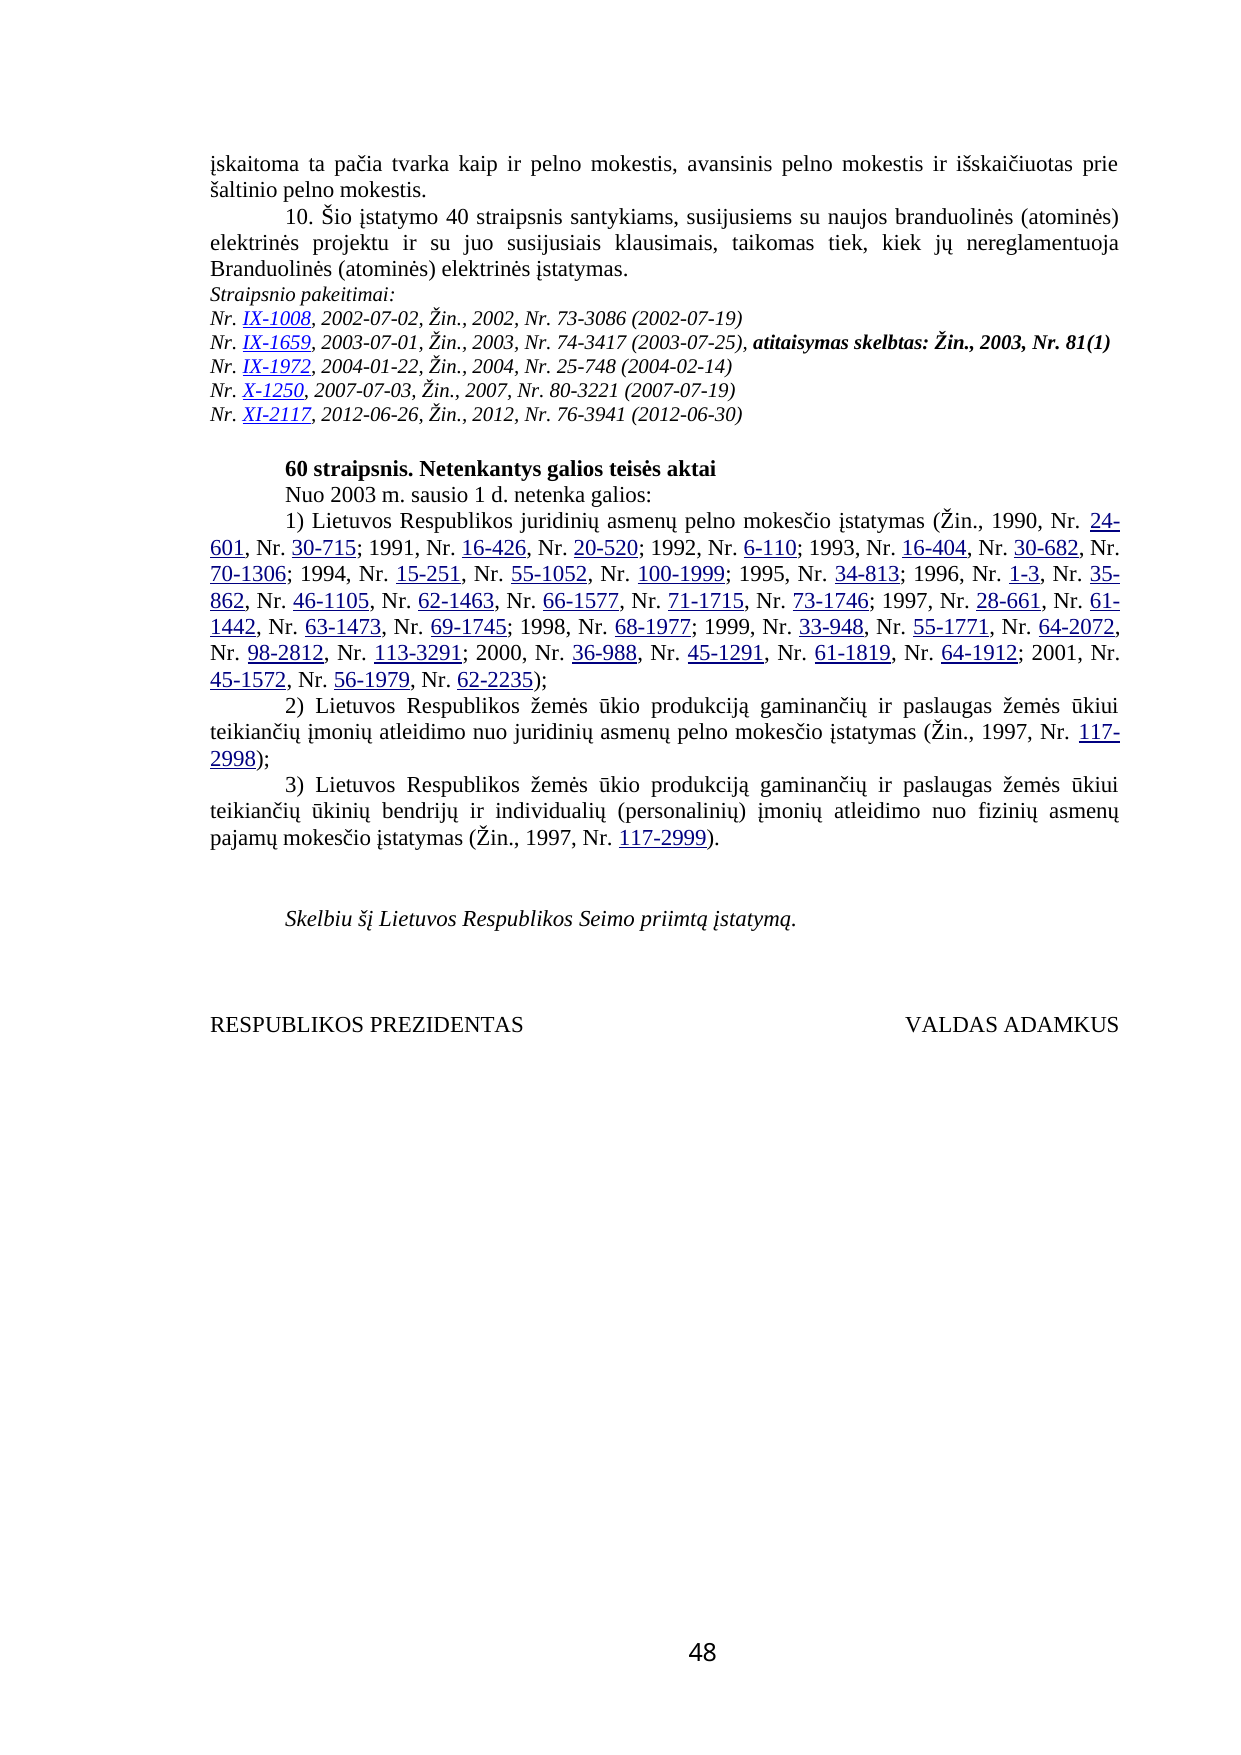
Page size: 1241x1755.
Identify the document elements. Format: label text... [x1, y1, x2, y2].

text 3) Lietuvos Respublikos žemės ūkio produkciją gaminančių ir paslaugas žemės ūkiui teikiančių ūkinių bendrijų ir individualių (personalinių) įmonių atleidimo nuo fizinių asmenų pajamų mokesčio įstatymas (Žin., 1997, Nr. 117-2999). [210, 771, 1120, 850]
text 2) Lietuvos Respublikos žemės ūkio produkciją gaminančių ir paslaugas žemės ūkiui teikiančių įmonių atleidimo nuo juridinių asmenų pelno mokesčio įstatymas (Žin., 1997, Nr. 117-2998); [210, 692, 1120, 771]
text Straipsnio pakeitimai: [210, 282, 1120, 306]
text RESPUBLIKOS PREZIDENTAS VALDAS ADAMKUS [210, 1011, 1120, 1037]
text Nr. IX-1008, 2002-07-02, Žin., 2002, Nr. 73-3086 (2002-07-19) [210, 306, 1120, 330]
text įskaitoma ta pačia tvarka kaip ir pelno mokestis, avansinis pelno mokestis ir išskaičiuotas prie šaltinio pelno mokestis. [210, 150, 1120, 203]
text Skelbiu šį Lietuvos Respublikos Seimo priimtą įstatymą. [210, 905, 1120, 932]
text Nuo 2003 m. sausio 1 d. netenka galios: [210, 481, 1120, 508]
text Nr. XI-2117, 2012-06-26, Žin., 2012, Nr. 76-3941 (2012-06-30) [210, 402, 1120, 426]
text 1) Lietuvos Respublikos juridinių asmenų pelno mokesčio įstatymas (Žin., 1990, Nr. 24-601, Nr. 30-715; 1991, Nr. 16-426, Nr. 20-520; 1992, Nr. 6-110; 1993, Nr. 16-404, Nr. 30-682, Nr. 70-1306; 1994, Nr. 15-251, Nr. 55-1052, Nr. 100-1999; 1995, Nr. 34-813; 1996, Nr. 1-3, Nr. 35-862, Nr. 46-1105, Nr. 62-1463, Nr. 66-1577, Nr. 71-1715, Nr. 73-1746; 1997, Nr. 28-661, Nr. 61-1442, Nr. 63-1473, Nr. 69-1745; 1998, Nr. 68-1977; 1999, Nr. 33-948, Nr. 55-1771, Nr. 64-2072, Nr. 98-2812, Nr. 113-3291; 2000, Nr. 36-988, Nr. 45-1291, Nr. 61-1819, Nr. 64-1912; 2001, Nr. 45-1572, Nr. 56-1979, Nr. 62-2235); [210, 508, 1120, 692]
text 60 straipsnis. Netenkantys galios teisės aktai [210, 455, 1120, 481]
text Nr. IX-1972, 2004-01-22, Žin., 2004, Nr. 25-748 (2004-02-14) [210, 354, 1120, 378]
text Nr. X-1250, 2007-07-03, Žin., 2007, Nr. 80-3221 (2007-07-19) [210, 378, 1120, 402]
text Nr. IX-1659, 2003-07-01, Žin., 2003, Nr. 74-3417 (2003-07-25), atitaisymas skelbtas: Žin., 2003, Nr. 81(1) [210, 330, 1120, 354]
text 10. Šio įstatymo 40 straipsnis santykiams, susijusiems su naujos branduolinės (atominės) elektrinės projektu ir su juo susijusiais klausimais, taikomas tiek, kiek jų nereglamentuoja Branduolinės (atominės) elektrinės įstatymas. [210, 203, 1120, 282]
